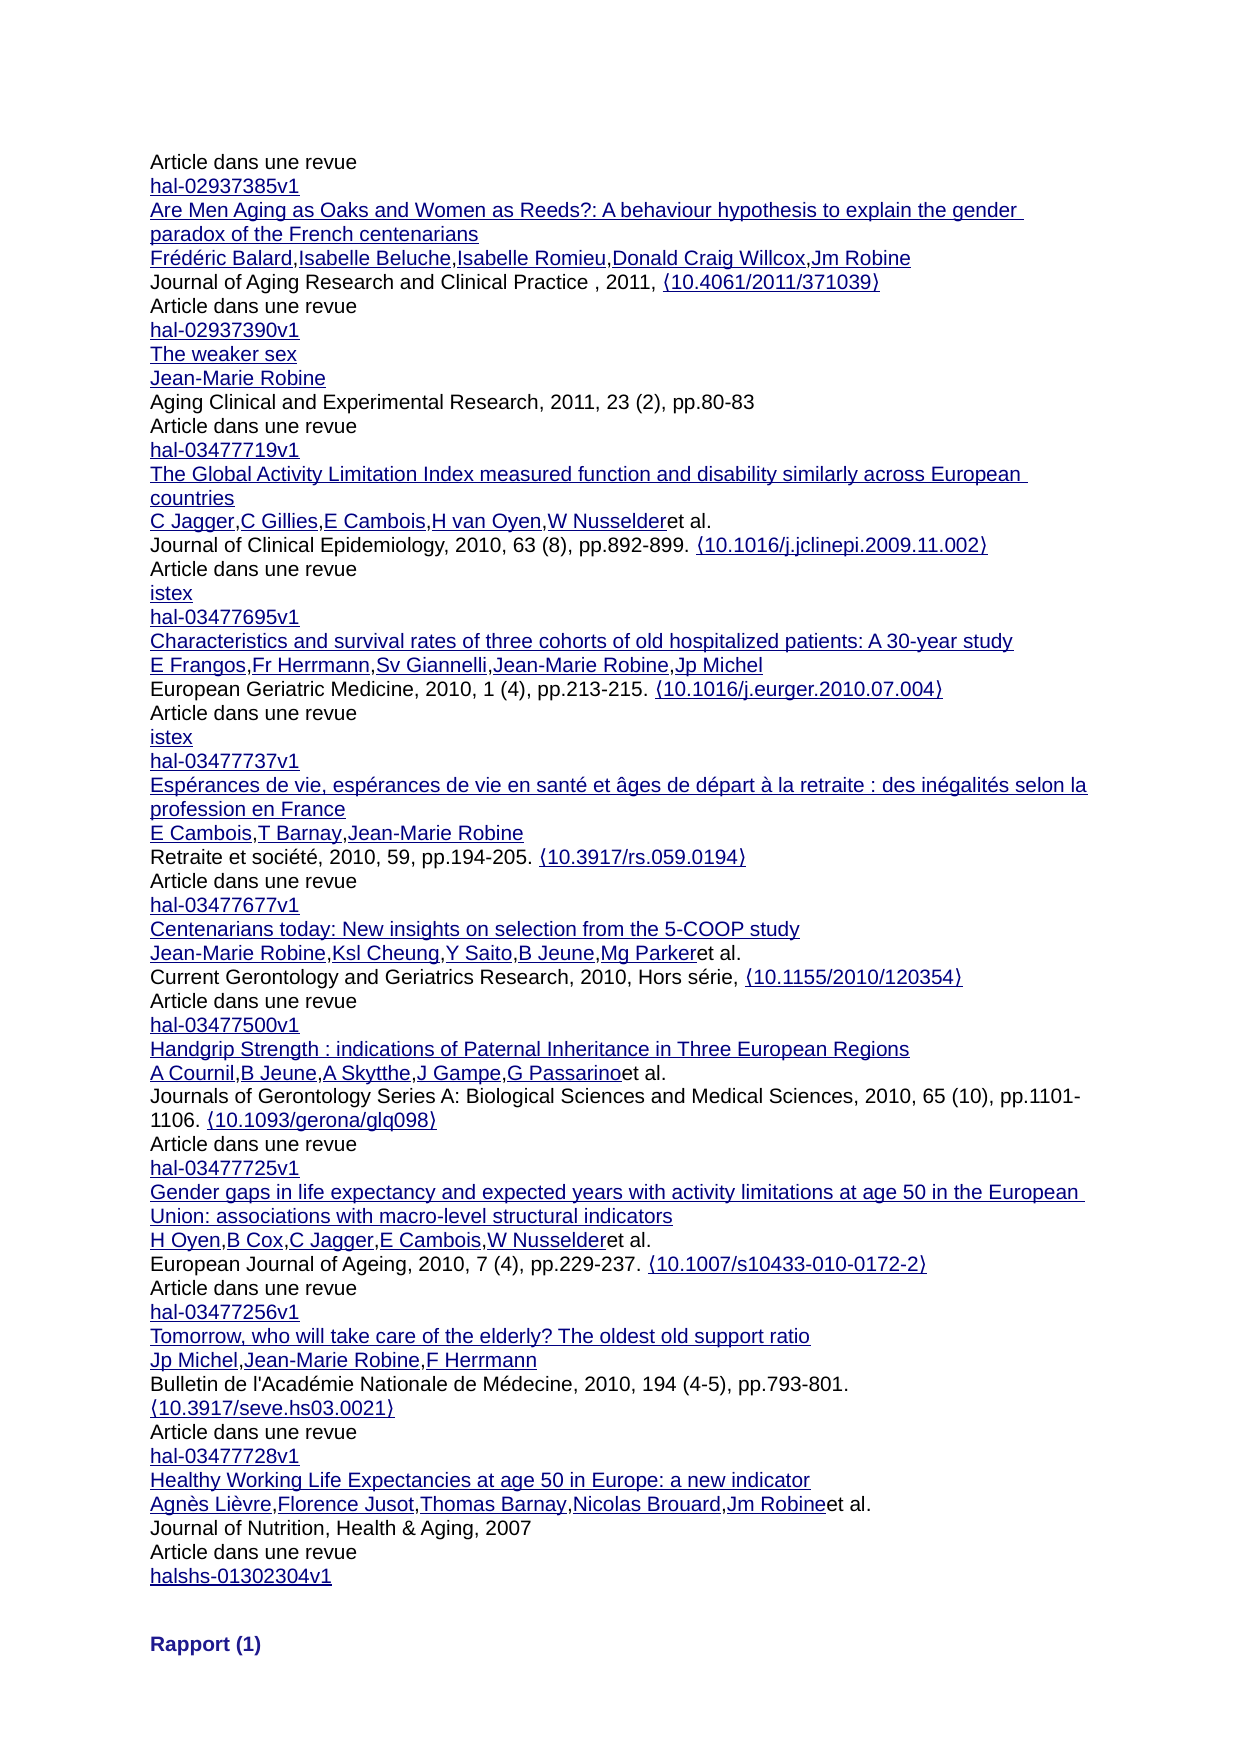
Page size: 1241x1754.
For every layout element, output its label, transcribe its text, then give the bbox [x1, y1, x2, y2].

table_cell Espérances de vie, espérances de vie en santé et âges de départ à la retraite : des inégalités selon la profession en France E Cambois,T Barnay,Jean-Marie Robine Retraite et société, 2010, 59, pp.194-205. ⟨10.3917/rs.059.0194⟩ Article dans une revue hal-03477677v1 [150, 773, 1090, 917]
table_cell Handgrip Strength : indications of Paternal Inheritance in Three European Regions A Cournil,B Jeune,A Skytthe,J Gampe,G Passarinoet al. Journals of Gerontology Series A: Biological Sciences and Medical Sciences, 2010, 65 (10), pp.1101-1106. ⟨10.1093/gerona/glq098⟩ Article dans une revue hal-03477725v1 [150, 1036, 1090, 1180]
table_cell Tomorrow, who will take care of the elderly? The oldest old support ratio Jp Michel,Jean-Marie Robine,F Herrmann Bulletin de l'Académie Nationale de Médecine, 2010, 194 (4-5), pp.793-801. ⟨10.3917/seve.hs03.0021⟩ Article dans une revue hal-03477728v1 [150, 1324, 1090, 1468]
table_cell The Global Activity Limitation Index measured function and disability similarly across European countries C Jagger,C Gillies,E Cambois,H van Oyen,W Nusselderet al. Journal of Clinical Epidemiology, 2010, 63 (8), pp.892-899. ⟨10.1016/j.jclinepi.2009.11.002⟩ Article dans une revue istex hal-03477695v1 [150, 461, 1090, 629]
table_cell Healthy Working Life Expectancies at age 50 in Europe: a new indicator Agnès Lièvre,Florence Jusot,Thomas Barnay,Nicolas Brouard,Jm Robineet al. Journal of Nutrition, Health & Aging, 2007 Article dans une revue halshs-01302304v1 [150, 1468, 1090, 1587]
table_cell Centenarians today: New insights on selection from the 5-COOP study Jean-Marie Robine,Ksl Cheung,Y Saito,B Jeune,Mg Parkeret al. Current Gerontology and Geriatrics Research, 2010, Hors série, ⟨10.1155/2010/120354⟩ Article dans une revue hal-03477500v1 [150, 917, 1090, 1036]
table_cell The weaker sex Jean-Marie Robine Aging Clinical and Experimental Research, 2011, 23 (2), pp.80-83 Article dans une revue hal-03477719v1 [150, 342, 1090, 461]
table_cell Gender gaps in life expectancy and expected years with activity limitations at age 50 in the European Union: associations with macro-level structural indicators H Oyen,B Cox,C Jagger,E Cambois,W Nusselderet al. European Journal of Ageing, 2010, 7 (4), pp.229-237. ⟨10.1007/s10433-010-0172-2⟩ Article dans une revue hal-03477256v1 [150, 1180, 1090, 1324]
table_cell Article dans une revue hal-02937385v1 [150, 150, 1090, 198]
subtitle Rapport (1) [150, 1632, 1090, 1656]
table_cell Are Men Aging as Oaks and Women as Reeds?: A behaviour hypothesis to explain the gender paradox of the French centenarians Frédéric Balard,Isabelle Beluche,Isabelle Romieu,Donald Craig Willcox,Jm Robine Journal of Aging Research and Clinical Practice , 2011, ⟨10.4061/2011/371039⟩ Article dans une revue hal-02937390v1 [150, 198, 1090, 342]
table_cell Characteristics and survival rates of three cohorts of old hospitalized patients: A 30-year study E Frangos,Fr Herrmann,Sv Giannelli,Jean-Marie Robine,Jp Michel European Geriatric Medicine, 2010, 1 (4), pp.213-215. ⟨10.1016/j.eurger.2010.07.004⟩ Article dans une revue istex hal-03477737v1 [150, 629, 1090, 773]
